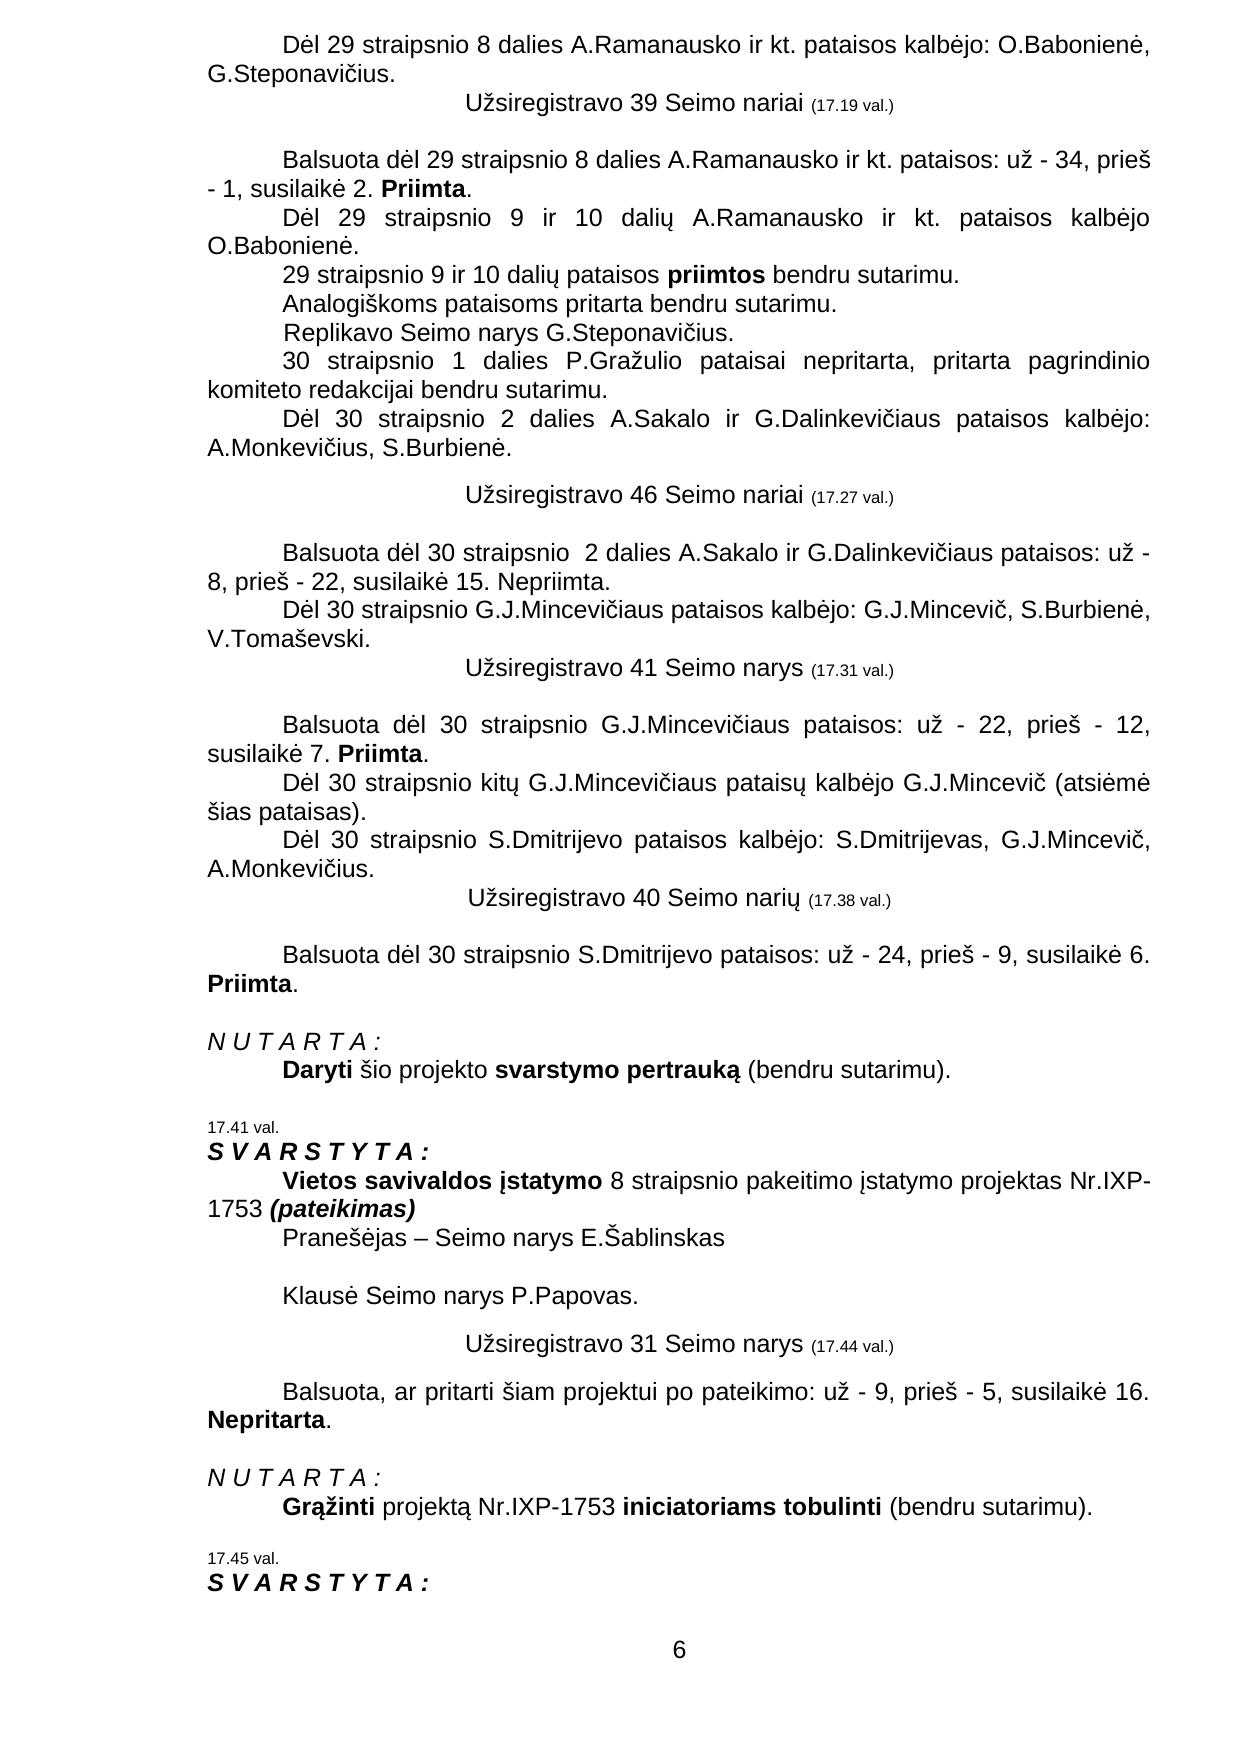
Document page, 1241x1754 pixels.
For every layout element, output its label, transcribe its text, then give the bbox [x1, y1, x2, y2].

text Dėl 30 straipsnio S.Dmitrijevo pataisos kalbėjo: S.Dmitrijevas, G.J.Mincevič, A.Monkevičius. [207, 825, 1152, 883]
text Dėl 29 straipsnio 8 dalies A.Ramanausko ir kt. pataisos kalbėjo: O.Babonienė, G.Steponavičius. [207, 30, 1152, 87]
text Daryti šio projekto svarstymo pertrauką (bendru sutarimu). [207, 1055, 1152, 1084]
text Dėl 30 straipsnio G.J.Mincevičiaus pataisos kalbėjo: G.J.Mincevič, S.Burbienė, V.Tomaševski. [207, 595, 1152, 653]
text Balsuota, ar pritarti šiam projektui po pateikimo: už - 9, prieš - 5, susilaikė 16. Nepritarta. [207, 1376, 1152, 1434]
text 29 straipsnio 9 ir 10 dalių pataisos priimtos bendru sutarimu. [207, 260, 1152, 289]
text Klausė Seimo narys P.Papovas. [207, 1281, 1152, 1309]
text Užsiregistravo 40 Seimo narių (17.38 val.) [207, 883, 1152, 912]
text Dėl 29 straipsnio 9 ir 10 dalių A.Ramanausko ir kt. pataisos kalbėjo O.Babonienė. [207, 202, 1152, 260]
text 17.45 val. [207, 1549, 1152, 1568]
text Užsiregistravo 39 Seimo nariai (17.19 val.) [207, 87, 1152, 116]
text N U T A R T A : [207, 1463, 1152, 1491]
text Balsuota dėl 30 straipsnio S.Dmitrijevo pataisos: už - 24, prieš - 9, susilaikė 6. Priimta. [207, 940, 1152, 998]
text Užsiregistravo 31 Seimo narys (17.44 val.) [207, 1328, 1152, 1357]
text 30 straipsnio 1 dalies P.Gražulio pataisai nepritarta, pritarta pagrindinio komiteto redakcijai bendru sutarimu. [207, 346, 1152, 404]
text N U T A R T A : [207, 1027, 1152, 1055]
text Balsuota dėl 30 straipsnio G.J.Mincevičiaus pataisos: už - 22, prieš - 12, susilaikė 7. Priimta. [207, 710, 1152, 768]
text S V A R S T Y T A : [207, 1568, 1152, 1597]
text Dėl 30 straipsnio 2 dalies A.Sakalo ir G.Dalinkevičiaus pataisos kalbėjo: A.Monkevičius, S.Burbienė. [207, 404, 1152, 461]
text Balsuota dėl 29 straipsnio 8 dalies A.Ramanausko ir kt. pataisos: už - 34, prieš - 1, susilaikė 2. Priimta. [207, 145, 1152, 202]
text Analogiškoms pataisoms pritarta bendru sutarimu. [207, 289, 1152, 317]
text Replikavo Seimo narys G.Steponavičius. [207, 317, 1152, 346]
text Pranešėjas – Seimo narys E.Šablinskas [207, 1223, 1152, 1252]
text Dėl 30 straipsnio kitų G.J.Mincevičiaus pataisų kalbėjo G.J.Mincevič (atsiėmė šias pataisas). [207, 768, 1152, 825]
text S V A R S T Y T A : [207, 1137, 1152, 1166]
text Užsiregistravo 46 Seimo nariai (17.27 val.) [207, 480, 1152, 509]
text 17.41 val. [207, 1118, 1152, 1137]
text Vietos savivaldos įstatymo 8 straipsnio pakeitimo įstatymo projektas Nr.IXP-1753 (pateikimas) [207, 1166, 1152, 1223]
text Užsiregistravo 41 Seimo narys (17.31 val.) [207, 653, 1152, 682]
text Balsuota dėl 30 straipsnio 2 dalies A.Sakalo ir G.Dalinkevičiaus pataisos: už - 8, prieš - 22, susilaikė 15. Nepriimta. [207, 538, 1152, 595]
text Grąžinti projektą Nr.IXP-1753 iniciatoriams tobulinti (bendru sutarimu). [207, 1491, 1152, 1520]
